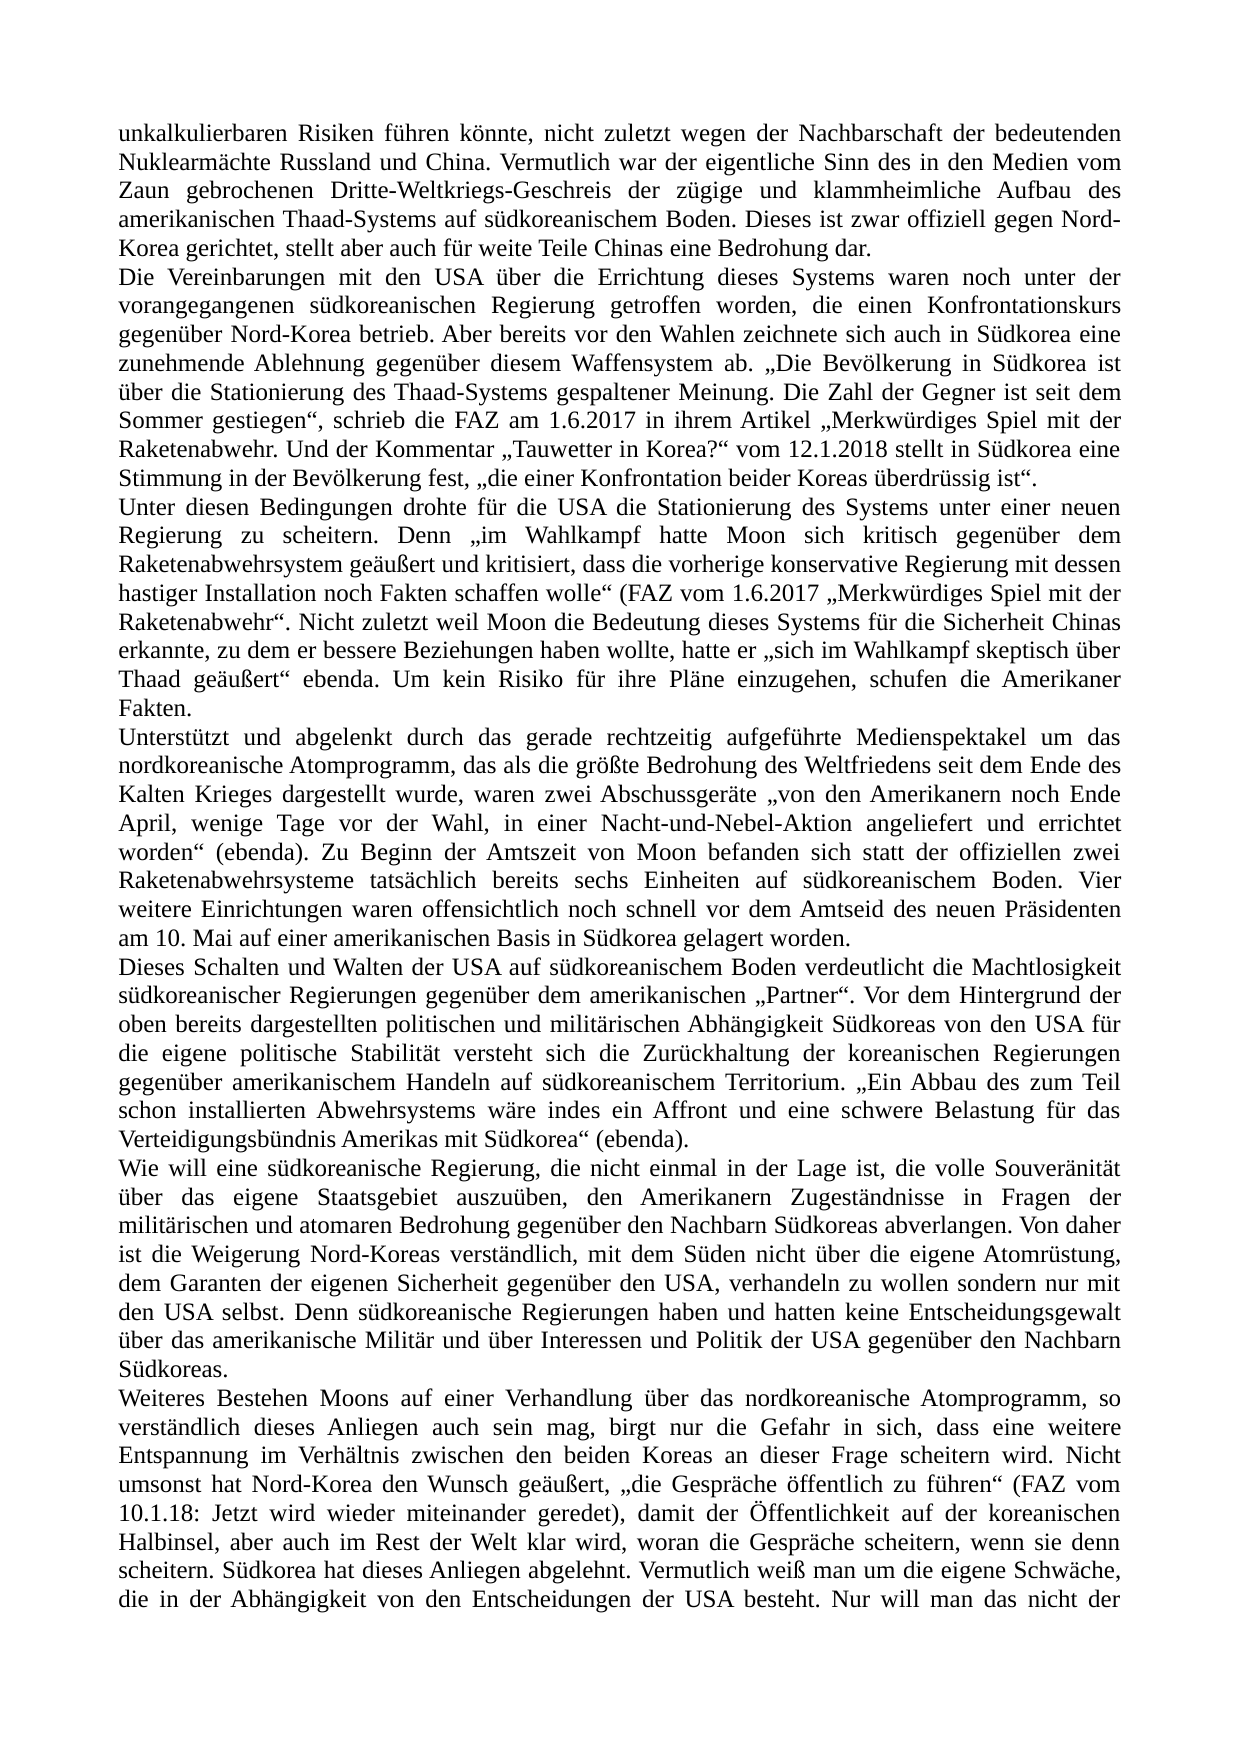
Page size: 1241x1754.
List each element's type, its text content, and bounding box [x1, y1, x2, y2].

text Weiteres Bestehen Moons auf einer Verhandlung über das nordkoreanische Atomprogramm, so verständlich dieses Anliegen auch sein mag, birgt nur die Gefahr in sich, dass eine weitere Entspannung im Verhältnis zwischen den beiden Koreas an dieser Frage scheitern wird. Nicht umsonst hat Nord-Korea den Wunsch geäußert, „die Gespräche öffentlich zu führen“ (FAZ vom 10.1.18: Jetzt wird wieder miteinander geredet), damit der Öffentlichkeit auf der koreanischen Halbinsel, aber auch im Rest der Welt klar wird, woran die Gespräche scheitern, wenn sie denn scheitern. Südkorea hat dieses Anliegen abgelehnt. Vermutlich weiß man um die eigene Schwäche, die in der Abhängigkeit von den Entscheidungen der USA besteht. Nur will man das nicht der [118, 1383, 1122, 1613]
text unkalkulierbaren Risiken führen könnte, nicht zuletzt wegen der Nachbarschaft der bedeutenden Nuklearmächte Russland und China. Vermutlich war der eigentliche Sinn des in den Medien vom Zaun gebrochenen Dritte-Weltkriegs-Geschreis der zügige und klammheimliche Aufbau des amerikanischen Thaad-Systems auf südkoreanischem Boden. Dieses ist zwar offiziell gegen Nord-Korea gerichtet, stellt aber auch für weite Teile Chinas eine Bedrohung dar. [118, 118, 1122, 262]
text Die Vereinbarungen mit den USA über die Errichtung dieses Systems waren noch unter der vorangegangenen südkoreanischen Regierung getroffen worden, die einen Konfrontationskurs gegenüber Nord-Korea betrieb. Aber bereits vor den Wahlen zeichnete sich auch in Südkorea eine zunehmende Ablehnung gegenüber diesem Waffensystem ab. „Die Bevölkerung in Südkorea ist über die Stationierung des Thaad-Systems gespaltener Meinung. Die Zahl der Gegner ist seit dem Sommer gestiegen“, schrieb die FAZ am 1.6.2017 in ihrem Artikel „Merkwürdiges Spiel mit der Raketenabwehr. Und der Kommentar „Tauwetter in Korea?“ vom 12.1.2018 stellt in Südkorea eine Stimmung in der Bevölkerung fest, „die einer Konfrontation beider Koreas überdrüssig ist“. [118, 262, 1122, 492]
text Wie will eine südkoreanische Regierung, die nicht einmal in der Lage ist, die volle Souveränität über das eigene Staatsgebiet auszuüben, den Amerikanern Zugeständnisse in Fragen der militärischen und atomaren Bedrohung gegenüber den Nachbarn Südkoreas abverlangen. Von daher ist die Weigerung Nord-Koreas verständlich, mit dem Süden nicht über die eigene Atomrüstung, dem Garanten der eigenen Sicherheit gegenüber den USA, verhandeln zu wollen sondern nur mit den USA selbst. Denn südkoreanische Regierungen haben und hatten keine Entscheidungsgewalt über das amerikanische Militär und über Interessen und Politik der USA gegenüber den Nachbarn Südkoreas. [118, 1153, 1122, 1383]
text Dieses Schalten und Walten der USA auf südkoreanischem Boden verdeutlicht die Machtlosigkeit südkoreanischer Regierungen gegenüber dem amerikanischen „Partner“. Vor dem Hintergrund der oben bereits dargestellten politischen und militärischen Abhängigkeit Südkoreas von den USA für die eigene politische Stabilität versteht sich die Zurückhaltung der koreanischen Regierungen gegenüber amerikanischem Handeln auf südkoreanischem Territorium. „Ein Abbau des zum Teil schon installierten Abwehrsystems wäre indes ein Affront und eine schwere Belastung für das Verteidigungsbündnis Amerikas mit Südkorea“ (ebenda). [118, 952, 1122, 1153]
text Unter diesen Bedingungen drohte für die USA die Stationierung des Systems unter einer neuen Regierung zu scheitern. Denn „im Wahlkampf hatte Moon sich kritisch gegenüber dem Raketenabwehrsystem geäußert und kritisiert, dass die vorherige konservative Regierung mit dessen hastiger Installation noch Fakten schaffen wolle“ (FAZ vom 1.6.2017 „Merkwürdiges Spiel mit der Raketenabwehr“. Nicht zuletzt weil Moon die Bedeutung dieses Systems für die Sicherheit Chinas erkannte, zu dem er bessere Beziehungen haben wollte, hatte er „sich im Wahlkampf skeptisch über Thaad geäußert“ ebenda. Um kein Risiko für ihre Pläne einzugehen, schufen die Amerikaner Fakten. [118, 492, 1122, 722]
text Unterstützt und abgelenkt durch das gerade rechtzeitig aufgeführte Medienspektakel um das nordkoreanische Atomprogramm, das als die größte Bedrohung des Weltfriedens seit dem Ende des Kalten Krieges dargestellt wurde, waren zwei Abschussgeräte „von den Amerikanern noch Ende April, wenige Tage vor der Wahl, in einer Nacht-und-Nebel-Aktion angeliefert und errichtet worden“ (ebenda). Zu Beginn der Amtszeit von Moon befanden sich statt der offiziellen zwei Raketenabwehrsysteme tatsächlich bereits sechs Einheiten auf südkoreanischem Boden. Vier weitere Einrichtungen waren offensichtlich noch schnell vor dem Amtseid des neuen Präsidenten am 10. Mai auf einer amerikanischen Basis in Südkorea gelagert worden. [118, 722, 1122, 952]
